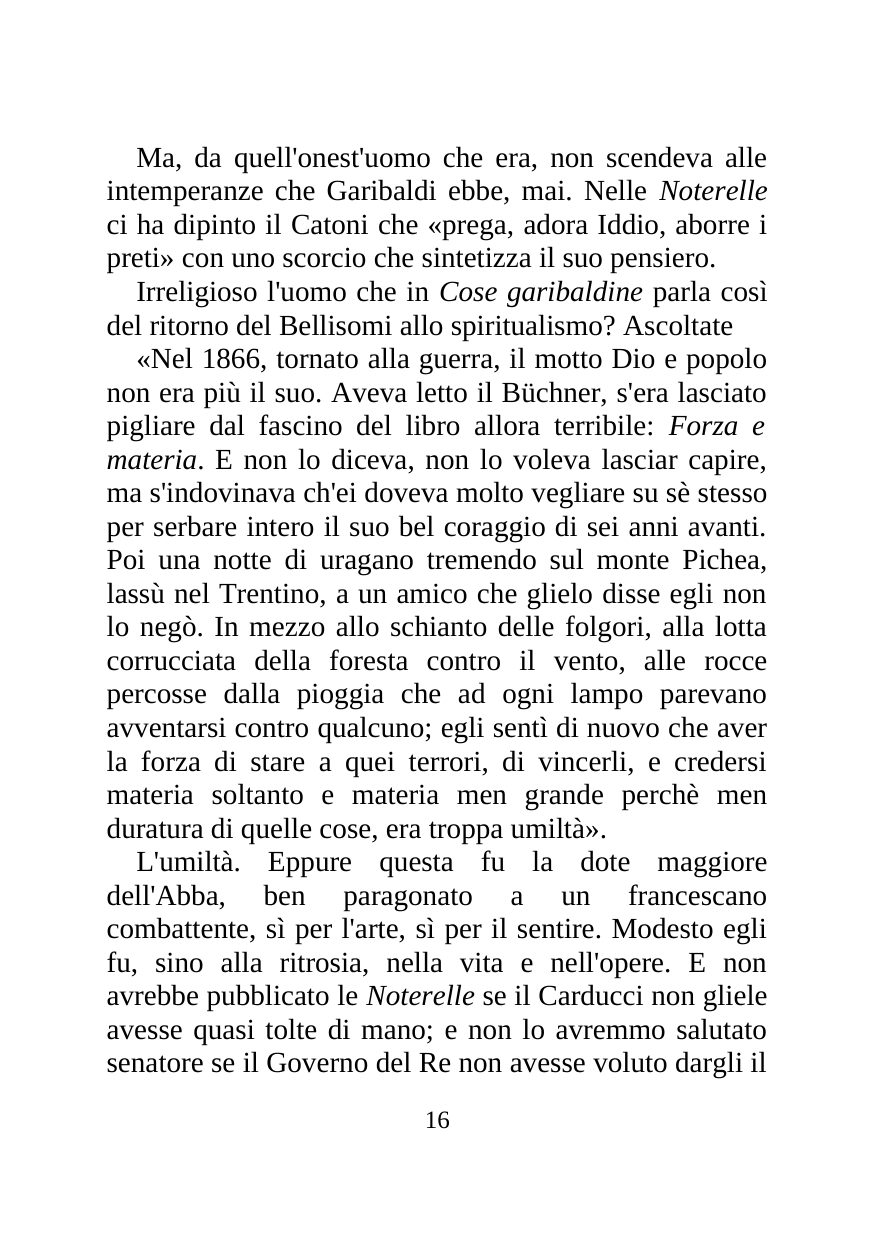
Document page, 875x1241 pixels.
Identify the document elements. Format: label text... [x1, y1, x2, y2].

text Irreligioso l'uomo che in Cose garibaldine parla così del ritorno del Bellisomi allo spiritualismo? Ascoltate [106, 274, 768, 341]
text L'umiltà. Eppure questa fu la dote maggiore dell'Abba, ben paragonato a un francescano combattente, sì per l'arte, sì per il sentire. Modesto egli fu, sino alla ritrosia, nella vita e nell'opere. E non avrebbe pubblicato le Noterelle se il Carducci non gliele avesse quasi tolte di mano; e non lo avremmo salutato senatore se il Governo del Re non avesse voluto dargli il [106, 844, 768, 1079]
text Ma, da quell'onest'uomo che era, non scendeva alle intemperanze che Garibaldi ebbe, mai. Nelle Noterelle ci ha dipinto il Catoni che «prega, adora Iddio, aborre i preti» con uno scorcio che sintetizza il suo pensiero. [106, 140, 768, 274]
text «Nel 1866, tornato alla guerra, il motto Dio e popolo non era più il suo. Aveva letto il Büchner, s'era lasciato pigliare dal fascino del libro allora terribile: Forza e materia. E non lo diceva, non lo voleva lasciar capire, ma s'indovinava ch'ei doveva molto vegliare su sè stesso per serbare intero il suo bel coraggio di sei anni avanti. Poi una notte di uragano tremendo sul monte Pichea, lassù nel Trentino, a un amico che glielo disse egli non lo negò. In mezzo allo schianto delle folgori, alla lotta corrucciata della foresta contro il vento, alle rocce percosse dalla pioggia che ad ogni lampo parevano avventarsi contro qualcuno; egli sentì di nuovo che aver la forza di stare a quei terrori, di vincerli, e credersi materia soltanto e materia men grande perchè men duratura di quelle cose, era troppa umiltà». [106, 341, 768, 844]
